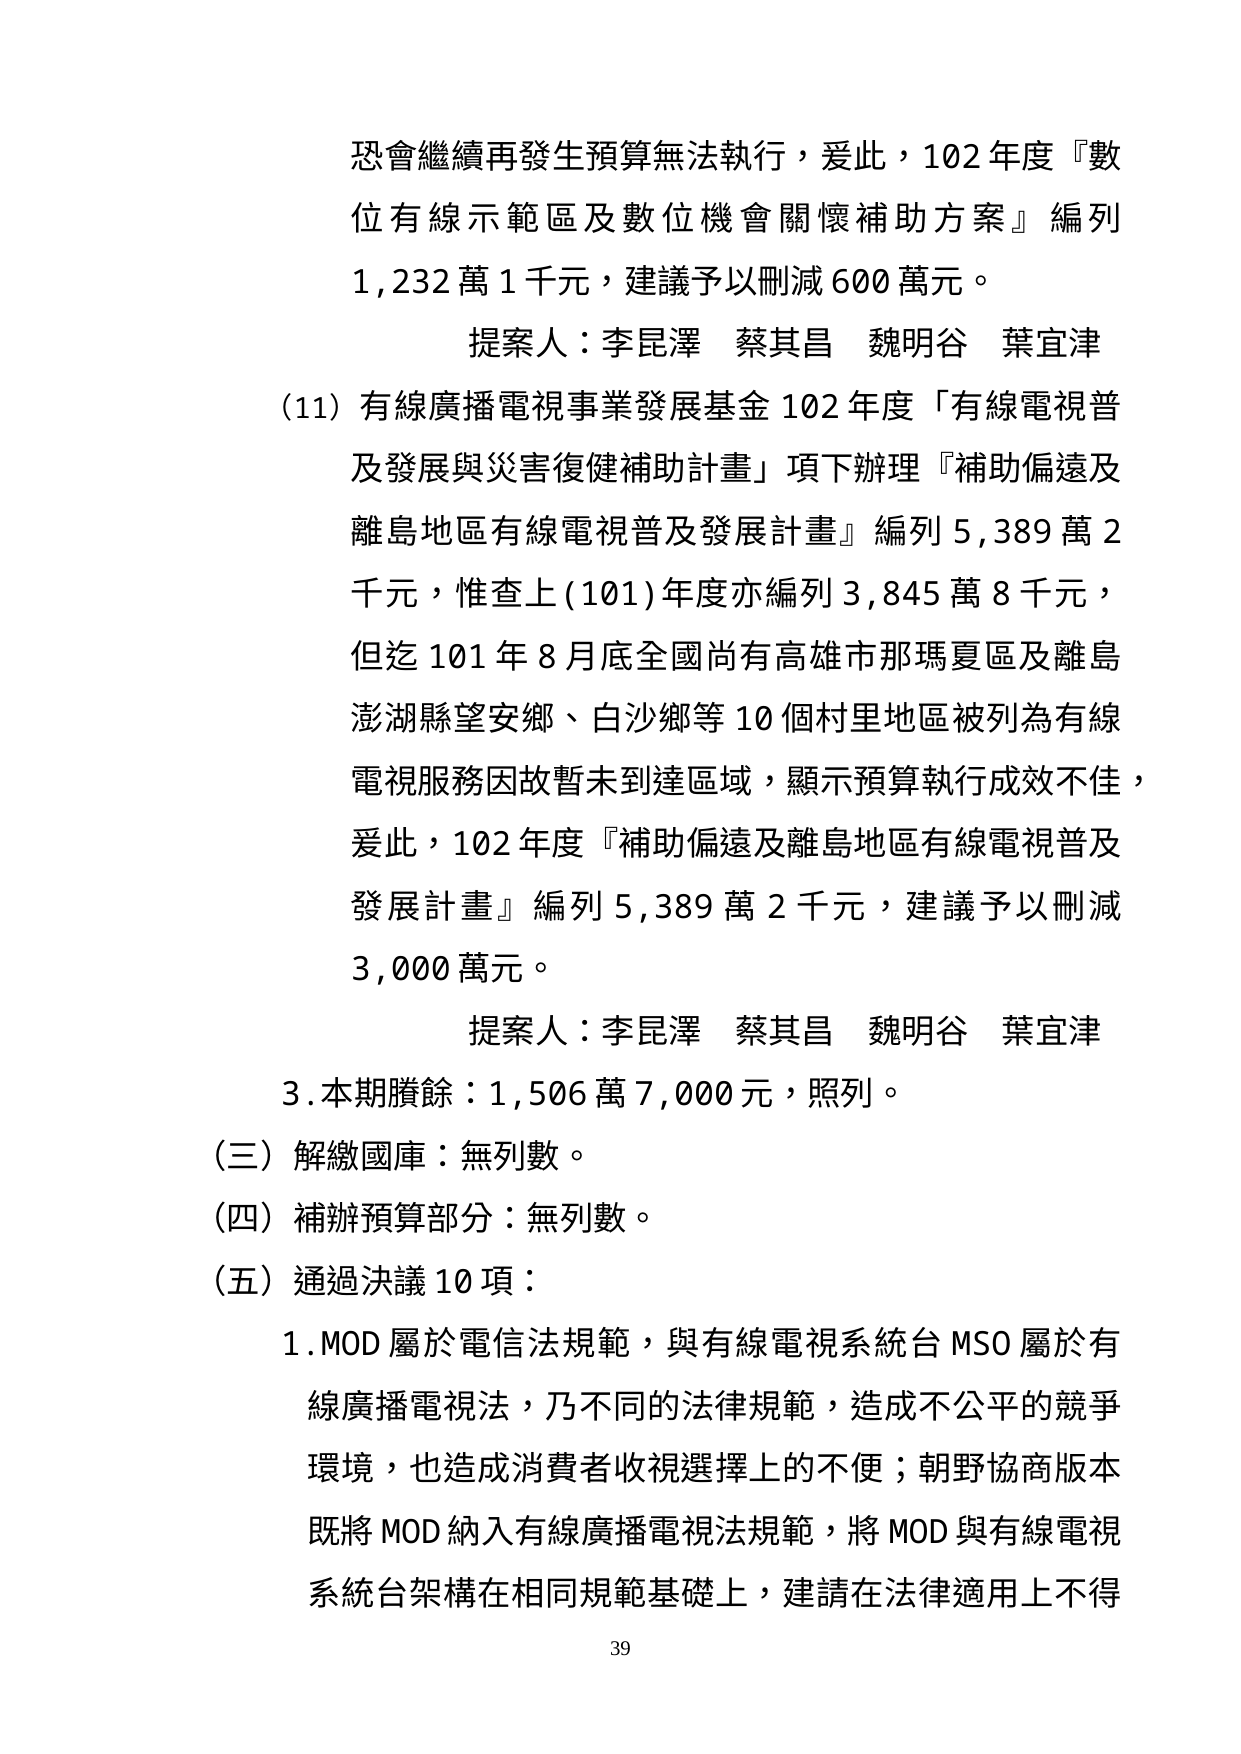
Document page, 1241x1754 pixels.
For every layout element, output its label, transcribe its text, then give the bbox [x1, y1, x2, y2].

text 恐會繼續再發生預算無法執行，爰此，102年度『數位有線示範區及數位機會關懷補助方案』編列1,232萬1千元，建議予以刪減600萬元。 [278, 112, 1122, 300]
text （五）通過決議10項： [193, 1237, 1122, 1300]
text 提案人：李昆澤 蔡其昌 魏明谷 葉宜津 [218, 300, 1122, 362]
text 1.MOD屬於電信法規範，與有線電視系統台MSO屬於有線廣播電視法，乃不同的法律規範，造成不公平的競爭環境，也造成消費者收視選擇上的不便；朝野協商版本既將MOD納入有線廣播電視法規範，將MOD與有線電視系統台架構在相同規範基礎上，建請在法律適用上不得有差別待遇，國家通訊傳播委員會在上下架規章上應有相同之規範，以免造成競爭環境上的另一個不公平現象。 [281, 1300, 1122, 1612]
text （三）解繳國庫：無列數。 [193, 1112, 1122, 1175]
text 3.本期賸餘：1,506萬7,000元，照列。 [281, 1050, 1122, 1112]
text 提案人：李昆澤 蔡其昌 魏明谷 葉宜津 [218, 987, 1122, 1050]
text （11）有線廣播電視事業發展基金102年度「有線電視普及發展與災害復健補助計畫」項下辦理『補助偏遠及離島地區有線電視普及發展計畫』編列5,389萬2千元，惟查上(101)年度亦編列3,845萬8千元，但迄101年8月底全國尚有高雄市那瑪夏區及離島澎湖縣望安鄉、白沙鄉等10個村里地區被列為有線電視服務因故暫未到達區域，顯示預算執行成效不佳，爰此，102年度『補助偏遠及離島地區有線電視普及發展計畫』編列5,389萬2千元，建議予以刪減3,000萬元。 [263, 362, 1122, 987]
text （四）補辦預算部分：無列數。 [193, 1175, 1122, 1237]
